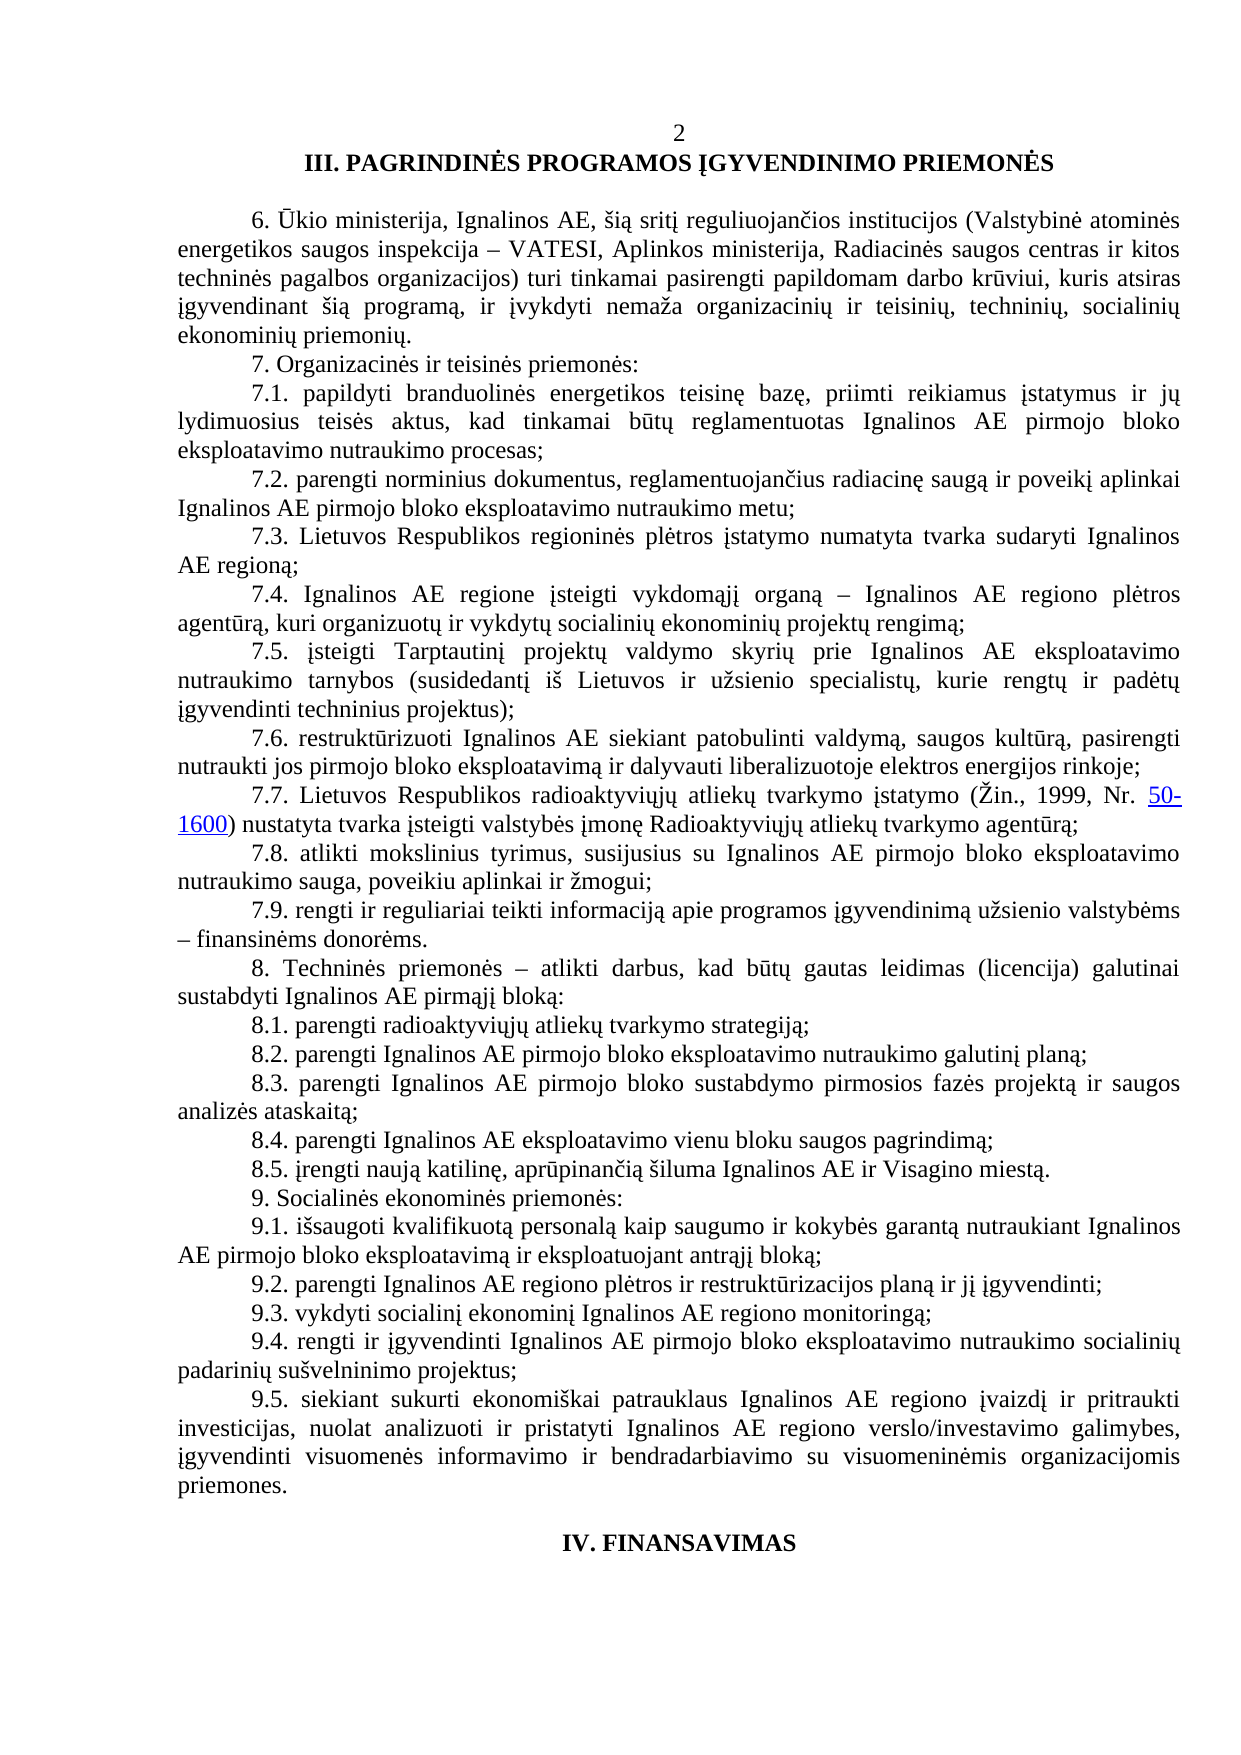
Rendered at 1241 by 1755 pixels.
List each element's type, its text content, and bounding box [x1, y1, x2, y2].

text 7.4. Ignalinos AE regione įsteigti vykdomąjį organą – Ignalinos AE regiono plėtros agentūrą, kuri organizuotų ir vykdytų socialinių ekonominių projektų rengimą; [177, 579, 1181, 636]
text 9.4. rengti ir įgyvendinti Ignalinos AE pirmojo bloko eksploatavimo nutraukimo socialinių padarinių sušvelninimo projektus; [177, 1326, 1181, 1384]
text 7.9. rengti ir reguliariai teikti informaciją apie programos įgyvendinimą užsienio valstybėms – finansinėms donorėms. [177, 895, 1181, 953]
text 7. Organizacinės ir teisinės priemonės: [177, 349, 1181, 378]
text 9. Socialinės ekonominės priemonės: [177, 1183, 1181, 1211]
text 9.1. išsaugoti kvalifikuotą personalą kaip saugumo ir kokybės garantą nutraukiant Ignalinos AE pirmojo bloko eksploatavimą ir eksploatuojant antrąjį bloką; [177, 1211, 1181, 1269]
text 7.3. Lietuvos Respublikos regioninės plėtros įstatymo numatyta tvarka sudaryti Ignalinos AE regioną; [177, 521, 1181, 579]
text 8.3. parengti Ignalinos AE pirmojo bloko sustabdymo pirmosios fazės projektą ir saugos analizės ataskaitą; [177, 1068, 1181, 1125]
text 8.4. parengti Ignalinos AE eksploatavimo vienu bloku saugos pagrindimą; [177, 1125, 1181, 1154]
text 7.1. papildyti branduolinės energetikos teisinę bazę, priimti reikiamus įstatymus ir jų lydimuosius teisės aktus, kad tinkamai būtų reglamentuotas Ignalinos AE pirmojo bloko eksploatavimo nutraukimo procesas; [177, 378, 1181, 464]
text 7.8. atlikti mokslinius tyrimus, susijusius su Ignalinos AE pirmojo bloko eksploatavimo nutraukimo sauga, poveikiu aplinkai ir žmogui; [177, 838, 1181, 895]
text 8.5. įrengti naują katilinę, aprūpinančią šiluma Ignalinos AE ir Visagino miestą. [177, 1154, 1181, 1183]
text 9.3. vykdyti socialinį ekonominį Ignalinos AE regiono monitoringą; [177, 1298, 1181, 1326]
text III. PAGRINDINĖS PROGRAMOS ĮGYVENDINIMO PRIEMONĖS [177, 148, 1181, 176]
text 7.2. parengti norminius dokumentus, reglamentuojančius radiacinę saugą ir poveikį aplinkai Ignalinos AE pirmojo bloko eksploatavimo nutraukimo metu; [177, 464, 1181, 521]
text 8.2. parengti Ignalinos AE pirmojo bloko eksploatavimo nutraukimo galutinį planą; [177, 1039, 1181, 1068]
text 7.5. įsteigti Tarptautinį projektų valdymo skyrių prie Ignalinos AE eksploatavimo nutraukimo tarnybos (susidedantį iš Lietuvos ir užsienio specialistų, kurie rengtų ir padėtų įgyvendinti techninius projektus); [177, 636, 1181, 723]
text 8. Techninės priemonės – atlikti darbus, kad būtų gautas leidimas (licencija) galutinai sustabdyti Ignalinos AE pirmąjį bloką: [177, 953, 1181, 1010]
text 9.5. siekiant sukurti ekonomiškai patrauklaus Ignalinos AE regiono įvaizdį ir pritraukti investicijas, nuolat analizuoti ir pristatyti Ignalinos AE regiono verslo/investavimo galimybes, įgyvendinti visuomenės informavimo ir bendradarbiavimo su visuomeninėmis organizacijomis priemones. [177, 1384, 1181, 1499]
text 6. Ūkio ministerija, Ignalinos AE, šią sritį reguliuojančios institucijos (Valstybinė atominės energetikos saugos inspekcija – VATESI, Aplinkos ministerija, Radiacinės saugos centras ir kitos techninės pagalbos organizacijos) turi tinkamai pasirengti papildomam darbo krūviui, kuris atsiras įgyvendinant šią programą, ir įvykdyti nemaža organizacinių ir teisinių, techninių, socialinių ekonominių priemonių. [177, 205, 1181, 349]
text 7.6. restruktūrizuoti Ignalinos AE siekiant patobulinti valdymą, saugos kultūrą, pasirengti nutraukti jos pirmojo bloko eksploatavimą ir dalyvauti liberalizuotoje elektros energijos rinkoje; [177, 723, 1181, 780]
text 9.2. parengti Ignalinos AE regiono plėtros ir restruktūrizacijos planą ir jį įgyvendinti; [177, 1269, 1181, 1298]
text 8.1. parengti radioaktyviųjų atliekų tvarkymo strategiją; [177, 1010, 1181, 1039]
text 7.7. Lietuvos Respublikos radioaktyviųjų atliekų tvarkymo įstatymo (Žin., 1999, Nr. 50-1600) nustatyta tvarka įsteigti valstybės įmonę Radioaktyviųjų atliekų tvarkymo agentūrą; [177, 780, 1181, 838]
text IV. FINANSAVIMAS [177, 1528, 1181, 1556]
